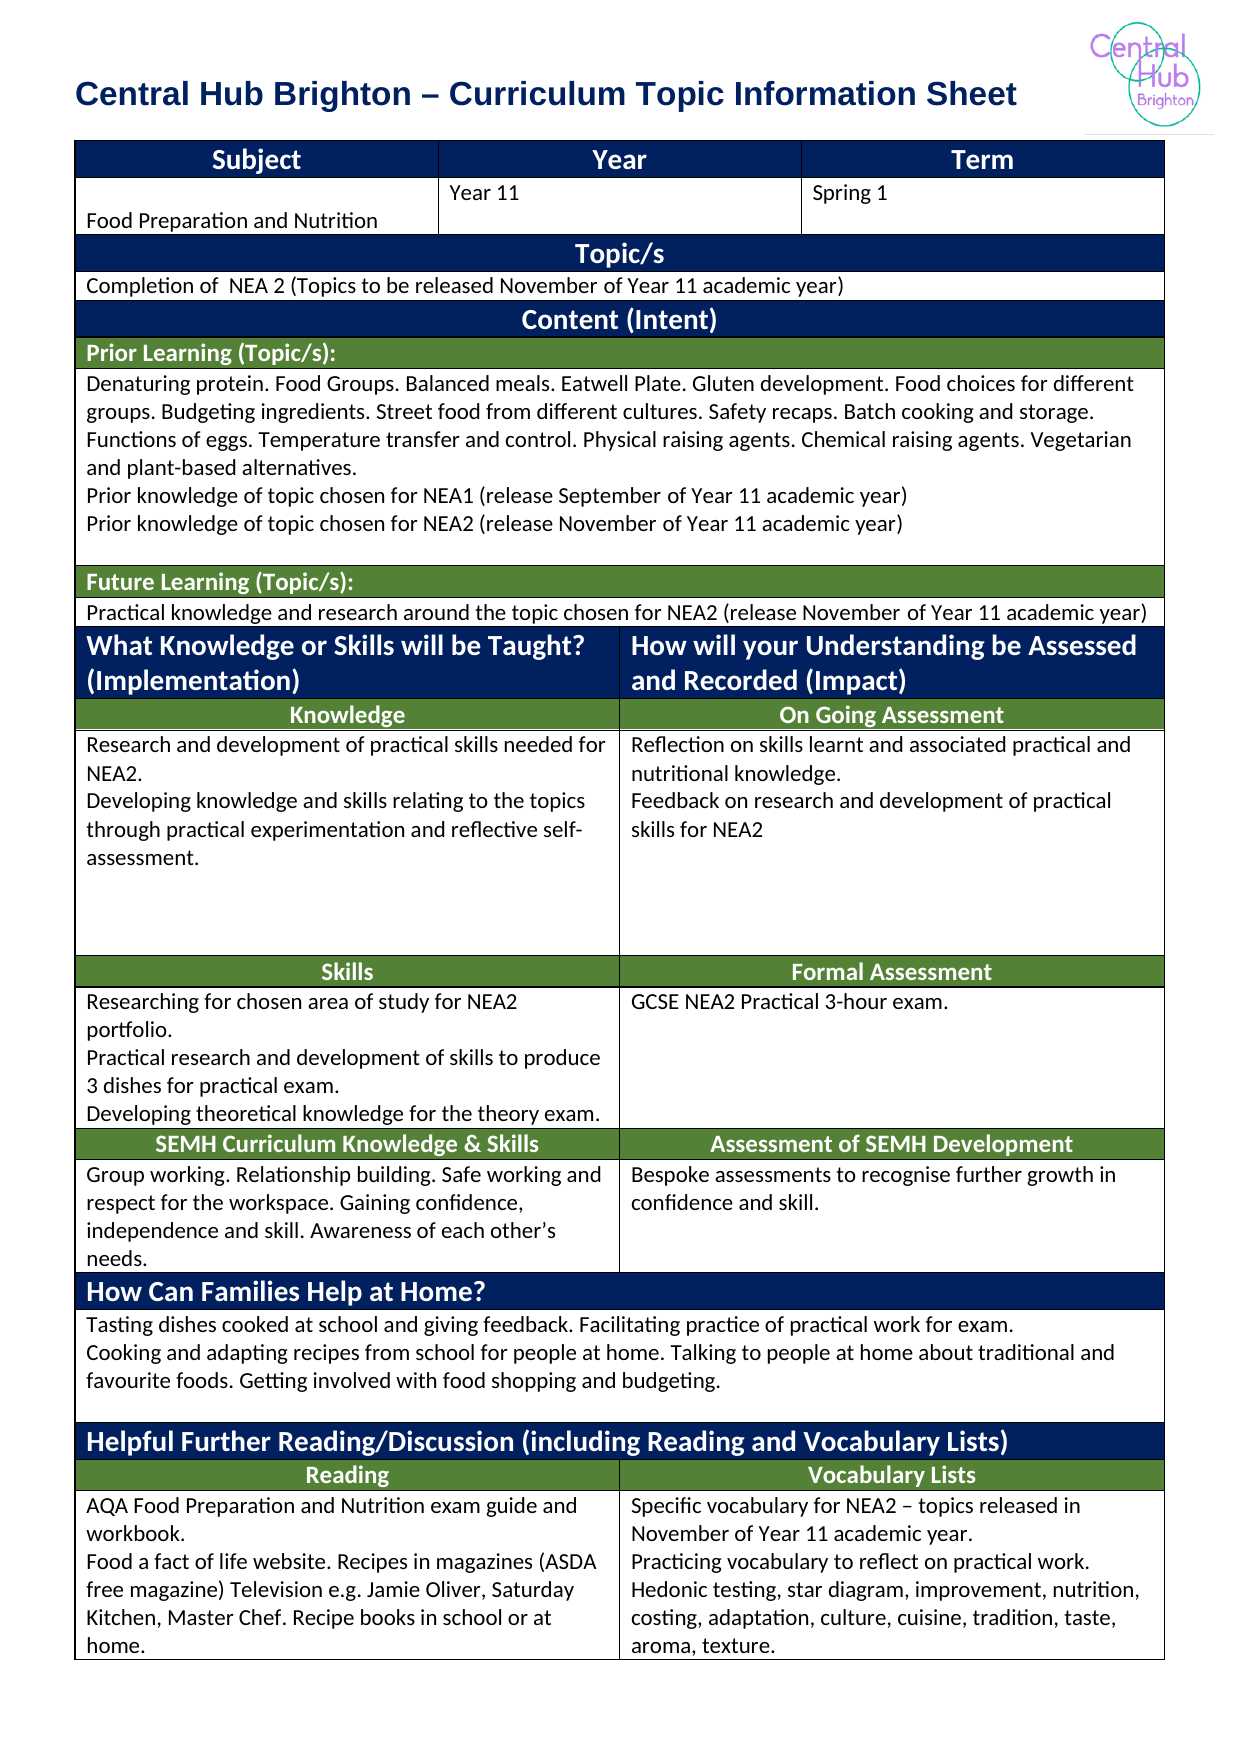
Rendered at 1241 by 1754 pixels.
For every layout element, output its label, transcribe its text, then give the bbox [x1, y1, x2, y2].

table_header Year [439, 141, 801, 177]
table_header Term [802, 141, 1164, 177]
table_cell Formal Assessment [620, 956, 1164, 986]
table_cell How will your Understanding be Assessed and Recorded (Impact) [620, 627, 1164, 698]
table_cell Denaturing protein. Food Groups. Balanced meals. Eatwell Plate. Gluten development. Food choices for different groups. Budgeting ingredients. Street food from different cultures. Safety recaps. Batch cooking and storage. Functions of eggs. Temperature transfer and control. Physical raising agents. Chemical raising agents. Vegetarian and plant-based alternatives. Prior knowledge of topic chosen for NEA1 (release September of Year 11 academic year) Prior knowledge of topic chosen for NEA2 (release November of Year 11 academic year) [76, 369, 1164, 565]
table_cell Prior Learning (Topic/s): [76, 338, 1164, 368]
table_cell Researching for chosen area of study for NEA2 portfolio. Practical research and development of skills to produce 3 dishes for practical exam. Developing theoretical knowledge for the theory exam. [76, 988, 619, 1127]
table_cell Research and development of practical skills needed for NEA2. Developing knowledge and skills relating to the topics through practical experimentation and reflective self-assessment. [76, 731, 619, 955]
table_cell Food Preparation and Nutrition [76, 178, 438, 234]
table_cell GCSE NEA2 Practical 3-hour exam. [620, 988, 1164, 1127]
table_cell What Knowledge or Skills will be Taught? (Implementation) [76, 627, 619, 698]
table_cell How Can Families Help at Home? [76, 1273, 1164, 1309]
table_cell Reading [76, 1460, 619, 1490]
table_cell SEMH Curriculum Knowledge & Skills [76, 1129, 619, 1159]
table_header Subject [76, 141, 438, 177]
table_cell Tasting dishes cooked at school and giving feedback. Facilitating practice of practical work for exam. Cooking and adapting recipes from school for people at home. Talking to people at home about traditional and favourite foods. Getting involved with food shopping and budgeting. [76, 1310, 1164, 1422]
table_cell AQA Food Preparation and Nutrition exam guide and workbook. Food a fact of life website. Recipes in magazines (ASDA free magazine) Television e.g. Jamie Oliver, Saturday Kitchen, Master Chef. Recipe books in school or at home. [76, 1491, 619, 1659]
table_cell Year 11 [439, 178, 801, 234]
table_cell On Going Assessment [620, 699, 1164, 729]
table_cell Reflection on skills learnt and associated practical and nutritional knowledge. Feedback on research and development of practical skills for NEA2 [620, 731, 1164, 955]
table_cell Completion of NEA 2 (Topics to be released November of Year 11 academic year) [76, 272, 1164, 300]
table_cell Skills [76, 956, 619, 986]
table_cell Topic/s [76, 235, 1164, 271]
table_cell Knowledge [76, 699, 619, 729]
table_cell Group working. Relationship building. Safe working and respect for the workspace. Gaining confidence, independence and skill. Awareness of each other’s needs. [76, 1160, 619, 1272]
table_cell Bespoke assessments to recognise further growth in confidence and skill. [620, 1160, 1164, 1272]
table_cell Helpful Further Reading/Discussion (including Reading and Vocabulary Lists) [76, 1423, 1164, 1459]
table_cell Practical knowledge and research around the topic chosen for NEA2 (release November of Year 11 academic year) [76, 598, 1164, 626]
table_cell Content (Intent) [76, 301, 1164, 336]
table_cell Specific vocabulary for NEA2 – topics released in November of Year 11 academic year. Practicing vocabulary to reflect on practical work. Hedonic testing, star diagram, improvement, nutrition, costing, adaptation, culture, cuisine, tradition, taste, aroma, texture. [620, 1491, 1164, 1659]
table_cell Spring 1 [802, 178, 1164, 234]
table_cell Vocabulary Lists [620, 1460, 1164, 1490]
table_cell Future Learning (Topic/s): [76, 566, 1164, 597]
table_cell Assessment of SEMH Development [620, 1129, 1164, 1159]
